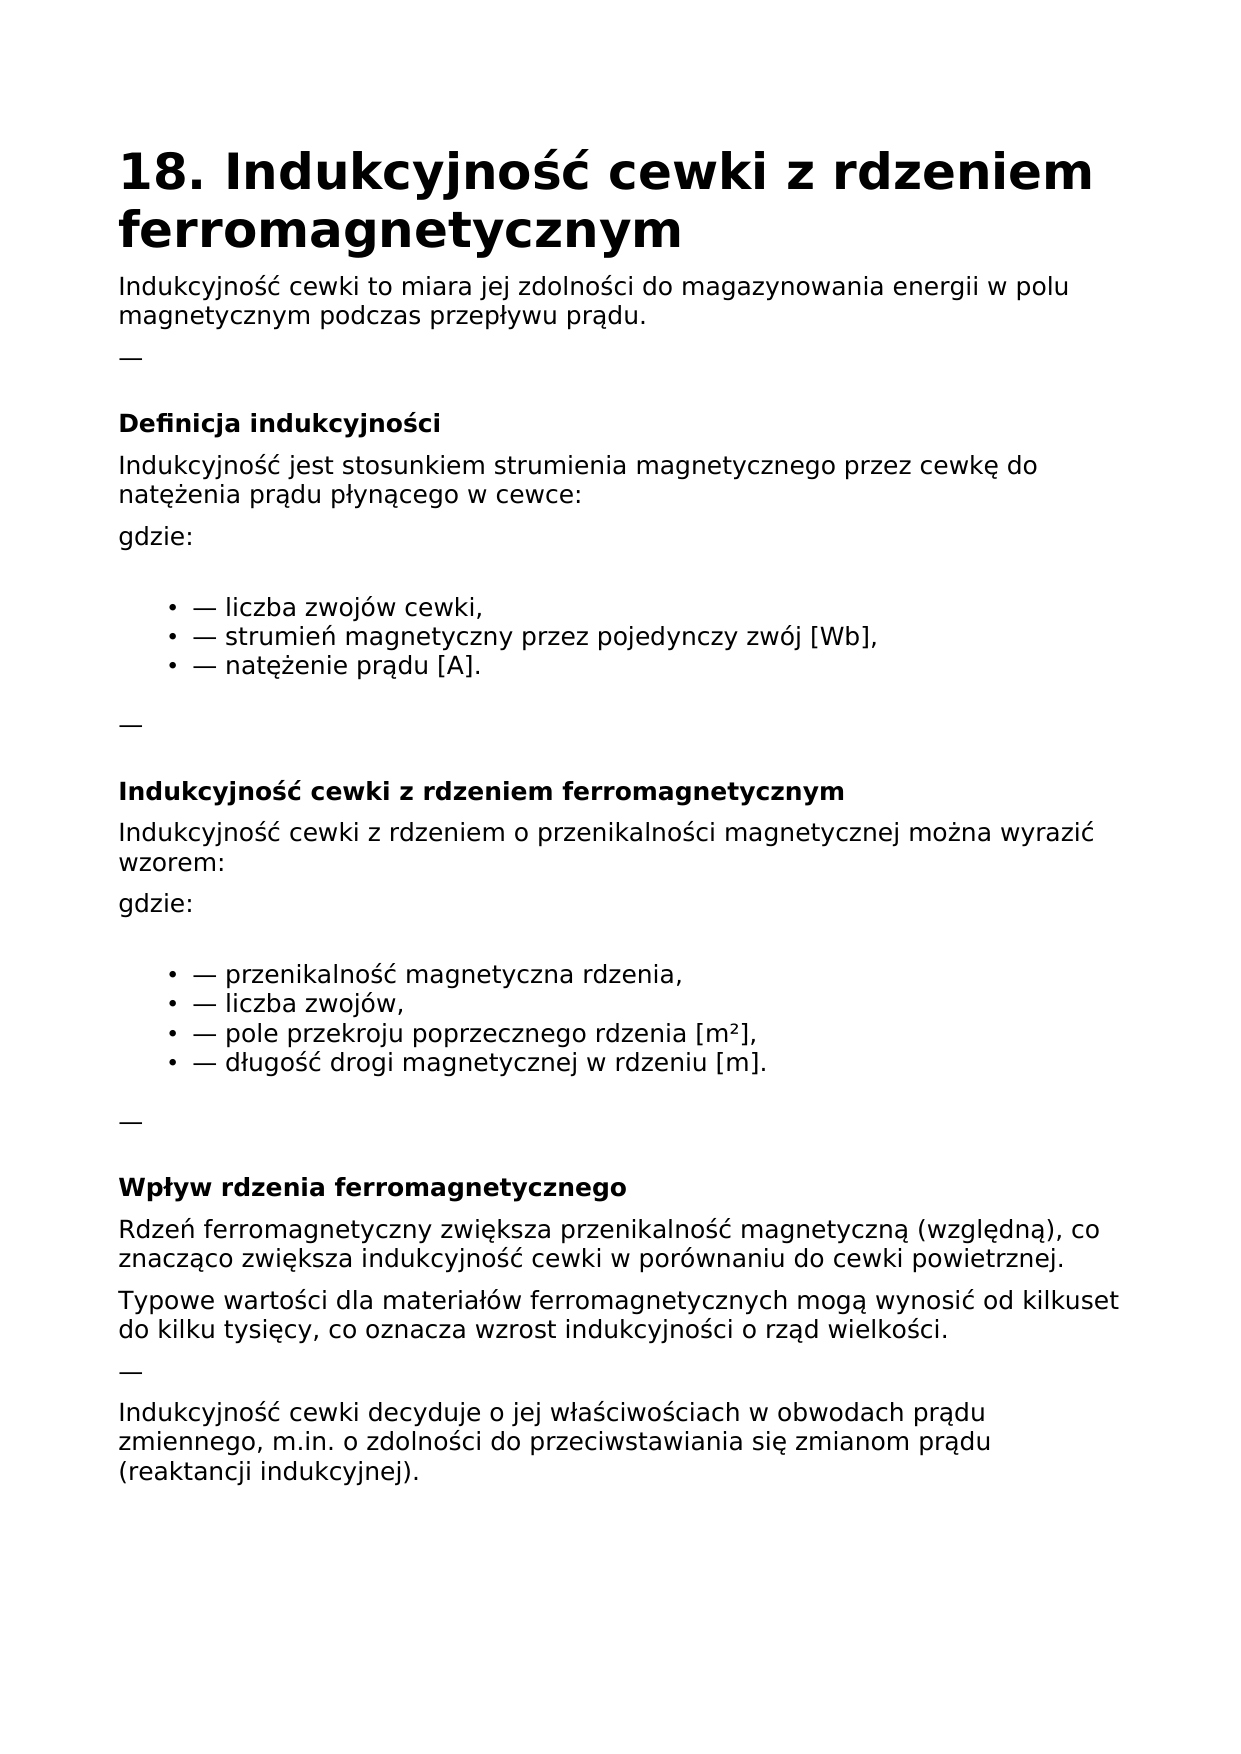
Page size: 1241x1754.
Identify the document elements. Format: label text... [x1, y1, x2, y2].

text Rdzeń ferromagnetyczny zwiększa przenikalność magnetyczną (względną), co znacząco zwiększa indukcyjność cewki w porównaniu do cewki powietrznej. [118, 1215, 1122, 1273]
list — pole przekroju poprzecznego rdzenia [m²], [177, 1019, 1122, 1048]
list — strumień magnetyczny przez pojedynczy zwój [Wb], [177, 622, 1122, 652]
text — [118, 710, 1122, 739]
text gdzie: [118, 889, 1122, 918]
text gdzie: [118, 522, 1122, 551]
list — natężenie prądu [A]. [177, 652, 1122, 681]
text Indukcyjność cewki z rdzeniem o przenikalności magnetycznej można wyrazić wzorem: [118, 818, 1122, 877]
text Indukcyjność jest stosunkiem strumienia magnetycznego przez cewkę do natężenia prądu płynącego w cewce: [118, 451, 1122, 509]
list — długość drogi magnetycznej w rdzeniu [m]. [177, 1048, 1122, 1077]
text Typowe wartości dla materiałów ferromagnetycznych mogą wynosić od kilkuset do kilku tysięcy, co oznacza wzrost indukcyjności o rząd wielkości. [118, 1286, 1122, 1344]
subtitle 18. Indukcyjność cewki z rdzeniem ferromagnetycznym [118, 143, 1122, 259]
list — przenikalność magnetyczna rdzenia, [177, 961, 1122, 990]
text Indukcyjność cewki decyduje o jej właściwościach w obwodach prądu zmiennego, m.in. o zdolności do przeciwstawiania się zmianom prądu (reaktancji indukcyjnej). [118, 1398, 1122, 1486]
text — [118, 1107, 1122, 1136]
list — liczba zwojów cewki, [177, 593, 1122, 622]
subtitle Wpływ rdzenia ferromagnetycznego [118, 1173, 1122, 1202]
list — liczba zwojów, [177, 990, 1122, 1019]
text — [118, 1357, 1122, 1386]
text Indukcyjność cewki to miara jej zdolności do magazynowania energii w polu magnetycznym podczas przepływu prądu. [118, 272, 1122, 330]
subtitle Definicja indukcyjności [118, 409, 1122, 439]
subtitle Indukcyjność cewki z rdzeniem ferromagnetycznym [118, 777, 1122, 806]
text — [118, 343, 1122, 372]
